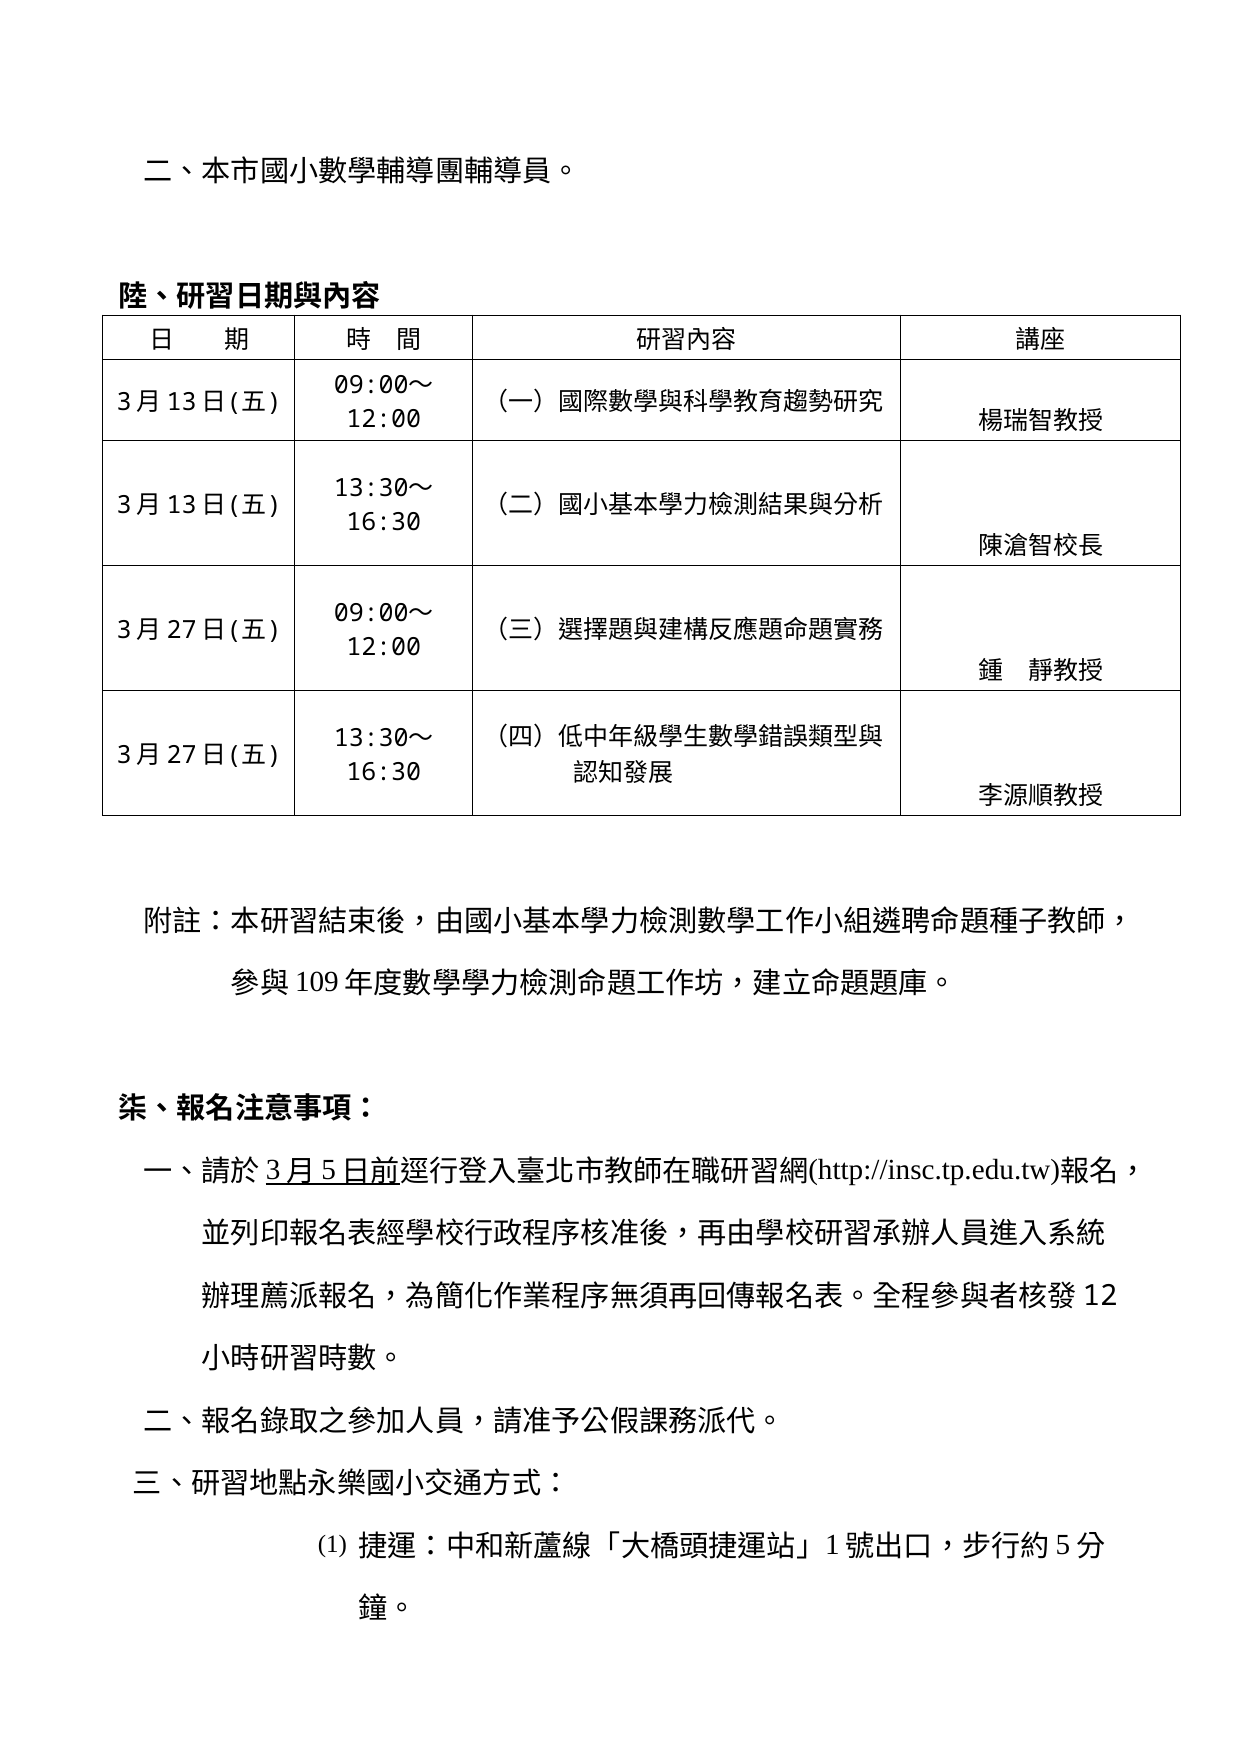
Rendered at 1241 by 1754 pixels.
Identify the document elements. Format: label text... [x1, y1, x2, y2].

table_cell 3月13日(五) [103, 441, 294, 564]
table_cell 13:30～16:30 [295, 691, 472, 814]
table_header 研習內容 [473, 316, 900, 359]
table_cell 鍾 靜教授 [901, 566, 1180, 689]
table_cell 09:00～12:00 [295, 360, 472, 439]
table_cell （四）低中年級學生數學錯誤類型與 認知發展 [473, 691, 900, 814]
table_cell 陳滄智校長 [901, 441, 1180, 564]
table_header 講座 [901, 316, 1180, 359]
text 陸、研習日期與內容 [118, 252, 1122, 314]
table_header 日 期 [103, 316, 294, 359]
list 捷運：中和新蘆線「大橋頭捷運站」1號出口，步行約5分鐘。 [318, 1502, 1122, 1627]
table_cell 3月27日(五) [103, 691, 294, 814]
text 三、研習地點永樂國小交通方式： [118, 1439, 1122, 1502]
table_cell （三）選擇題與建構反應題命題實務 [473, 566, 900, 689]
table_cell （一）國際數學與科學教育趨勢研究 [473, 360, 900, 439]
text 附註：本研習結束後，由國小基本學力檢測數學工作小組遴聘命題種子教師，參與109年度數學學力檢測命題工作坊，建立命題題庫。 [143, 877, 1122, 1002]
table_cell （二）國小基本學力檢測結果與分析 [473, 441, 900, 564]
text 二、本市國小數學輔導團輔導員。 [143, 127, 1122, 189]
table_header 時 間 [295, 316, 472, 359]
table_cell 李源順教授 [901, 691, 1180, 814]
text 二、報名錄取之參加人員，請准予公假課務派代。 [143, 1377, 1122, 1439]
text 一、請於3月5日前逕行登入臺北市教師在職研習網(http://insc.tp.edu.tw)報名，並列印報名表經學校行政程序核准後，再由學校研習承辦人員進入系統辦理薦派報名，為簡化作業程序無須再回傳報名表。全程參與者核發12小時研習時數。 [143, 1127, 1122, 1377]
table_cell 楊瑞智教授 [901, 360, 1180, 439]
table_cell 3月13日(五) [103, 360, 294, 439]
table_cell 09:00～12:00 [295, 566, 472, 689]
table_cell 3月27日(五) [103, 566, 294, 689]
table_cell 13:30～16:30 [295, 441, 472, 564]
text 柒、報名注意事項： [118, 1064, 1122, 1127]
